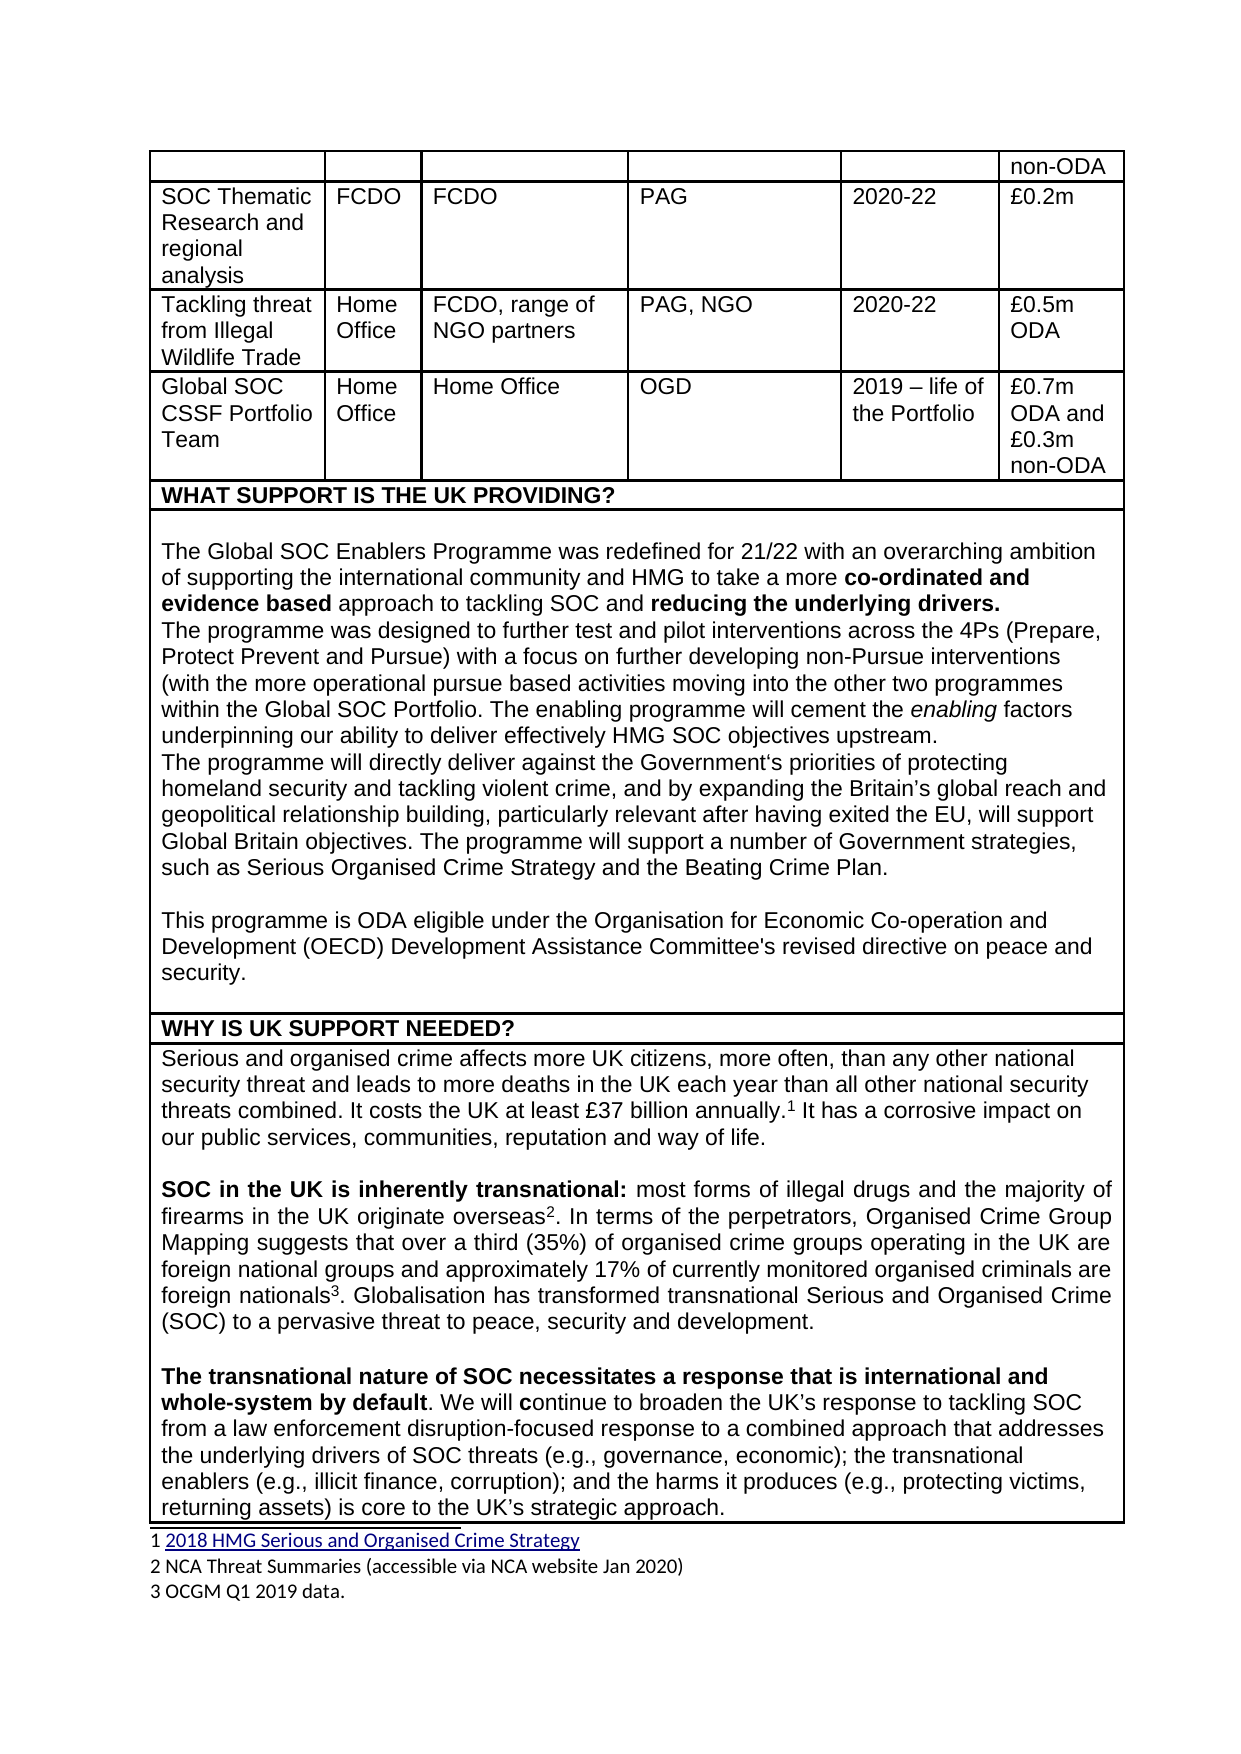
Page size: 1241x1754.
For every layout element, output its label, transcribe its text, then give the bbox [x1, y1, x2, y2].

table_cell [842, 152, 998, 179]
table_cell Home Office [326, 291, 420, 370]
table_cell OGD [629, 373, 840, 479]
table_cell PAG [629, 183, 840, 288]
table_cell [151, 152, 324, 179]
table_cell [423, 152, 627, 179]
table_cell non-ODA [1000, 152, 1123, 179]
table_cell 2020-22 [842, 183, 998, 288]
table_cell FCDO [423, 183, 627, 288]
table_cell The Global SOC Enablers Programme was redefined for 21/22 with an overarching ambition of supporting the international community and HMG to take a more co-ordinated and evidence based approach to tackling SOC and reducing the underlying drivers. The programme was designed to further test and pilot interventions across the 4Ps (Prepare, Protect Prevent and Pursue) with a focus on further developing non-Pursue interventions (with the more operational pursue based activities moving into the other two programmes within the Global SOC Portfolio. The enabling programme will cement the enabling factors underpinning our ability to deliver effectively HMG SOC objectives upstream. The programme will directly deliver against the Government‘s priorities of protecting homeland security and tackling violent crime, and by expanding the Britain’s global reach and geopolitical relationship building, particularly relevant after having exited the EU, will support Global Britain objectives. The programme will support a number of Government strategies, such as Serious Organised Crime Strategy and the Beating Crime Plan. This programme is ODA eligible under the Organisation for Economic Co-operation and Development (OECD) Development Assistance Committee's revised directive on peace and security. [151, 511, 1123, 1012]
table_cell £0.2m [1000, 183, 1123, 288]
table_cell £0.7m ODA and £0.3m non-ODA [1000, 373, 1123, 479]
table_cell £0.5m ODA [1000, 291, 1123, 370]
table_cell PAG, NGO [629, 291, 840, 370]
table_cell WHY IS UK SUPPORT NEEDED? [151, 1015, 1123, 1042]
table_cell 2020-22 [842, 291, 998, 370]
table_cell FCDO [326, 183, 420, 288]
table_cell Tackling threat from Illegal Wildlife Trade [151, 291, 324, 370]
table_cell Home Office [326, 373, 420, 479]
table_cell FCDO, range of NGO partners [423, 291, 627, 370]
table_cell SOC Thematic Research and regional analysis [151, 183, 324, 288]
table_cell [629, 152, 840, 179]
table_cell Global SOC CSSF Portfolio Team [151, 373, 324, 479]
table_cell WHAT SUPPORT IS THE UK PROVIDING? [151, 482, 1123, 508]
table_cell [326, 152, 420, 179]
table_cell 2019 – life of the Portfolio [842, 373, 998, 479]
table_cell Home Office [423, 373, 627, 479]
table_cell Serious and organised crime affects more UK citizens, more often, than any other national security threat and leads to more deaths in the UK each year than all other national security threats combined. It costs the UK at least £37 billion annually. It has a corrosive impact on our public services, communities, reputation and way of life. SOC in the UK is inherently transnational: most forms of illegal drugs and the majority of firearms in the UK originate overseas. In terms of the perpetrators, Organised Crime Group Mapping suggests that over a third (35%) of organised crime groups operating in the UK are foreign national groups and approximately 17% of currently monitored organised criminals are foreign nationals. Globalisation has transformed transnational Serious and Organised Crime (SOC) to a pervasive threat to peace, security and development. The transnational nature of SOC necessitates a response that is international and whole-system by default. We will continue to broaden the UK’s response to tackling SOC from a law enforcement disruption-focused response to a combined approach that addresses the underlying drivers of SOC threats (e.g., governance, economic); the transnational enablers (e.g., illicit finance, corruption); and the harms it produces (e.g., protecting victims, returning assets) is core to the UK’s strategic approach. [151, 1045, 1123, 1521]
